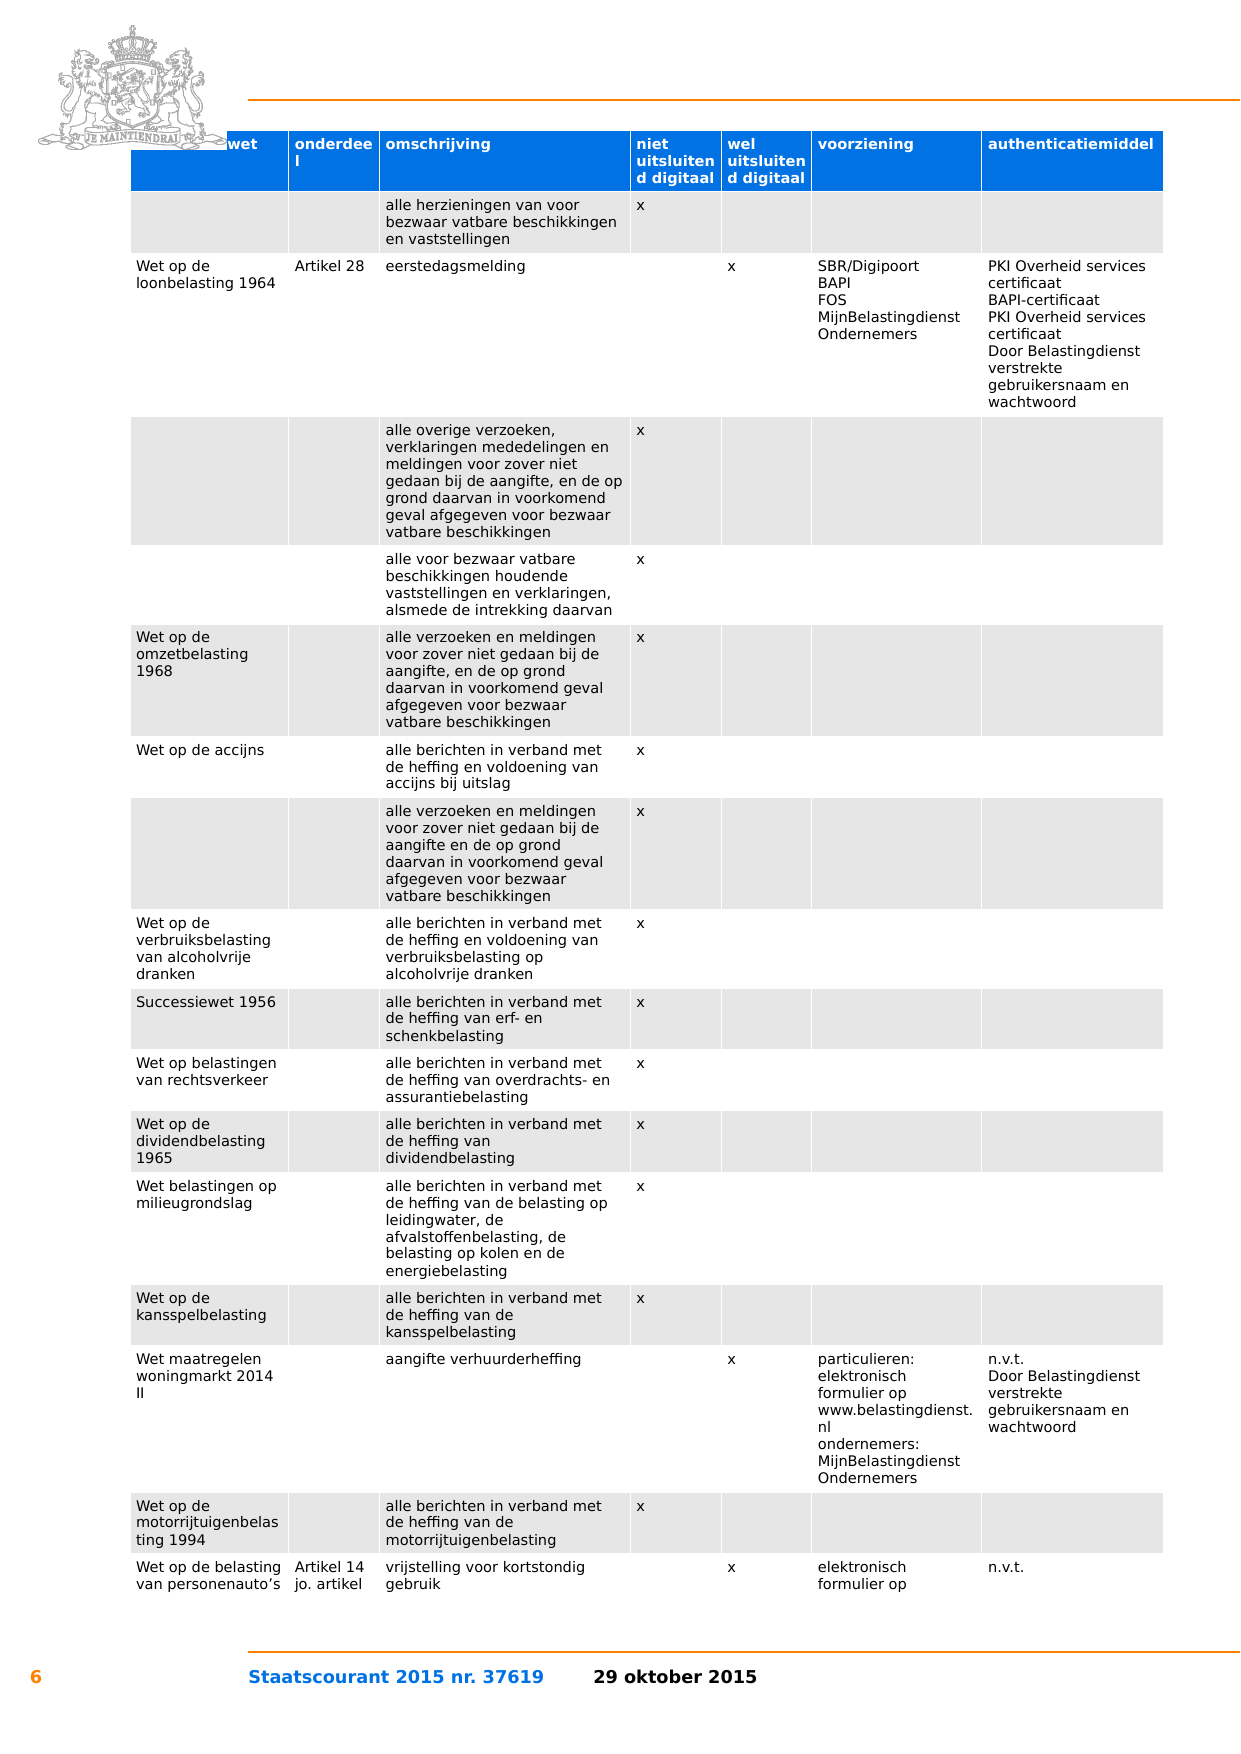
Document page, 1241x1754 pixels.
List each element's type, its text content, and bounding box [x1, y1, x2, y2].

table_cell [289, 910, 379, 988]
table_cell [722, 1111, 811, 1172]
table_cell [131, 798, 288, 909]
table_cell [982, 1285, 1163, 1345]
table_cell alle verzoeken en meldingen voor zover niet gedaan bij de aangifte en de op grond daarvan in voorkomend geval afgegeven voor bezwaar vatbare beschikkingen [380, 798, 630, 909]
table_cell alle berichten in verband met de heffing van de motorrijtuigenbelasting [380, 1493, 630, 1553]
table_cell vrijstelling voor kortstondig gebruik [380, 1554, 630, 1597]
table_cell [289, 546, 379, 623]
table_cell [631, 254, 721, 416]
table_cell [722, 546, 811, 623]
table_cell Wet op belastingen van rechtsverkeer [131, 1050, 288, 1110]
table_header wet [131, 131, 288, 191]
table_cell alle berichten in verband met de heffing en voldoening van accijns bij uitslag [380, 737, 630, 797]
table_cell [982, 1493, 1163, 1553]
table_cell Wet op de motorrijtuigenbelasting 1994 [131, 1493, 288, 1553]
table_cell Wet op de dividendbelasting 1965 [131, 1111, 288, 1172]
table_cell Wet op de kansspelbelasting [131, 1285, 288, 1345]
table_cell [289, 1173, 379, 1284]
table_cell [722, 1285, 811, 1345]
table_cell [982, 192, 1163, 253]
table_cell alle berichten in verband met de heffing en voldoening van verbruiksbelasting op alcoholvrije dranken [380, 910, 630, 988]
table_cell [812, 192, 981, 253]
table_cell [812, 1050, 981, 1110]
table_cell [289, 1050, 379, 1110]
table_cell [812, 910, 981, 988]
table_cell [812, 798, 981, 909]
table_cell [982, 417, 1163, 545]
table_cell x [631, 417, 721, 545]
table_header onderdeel [289, 131, 379, 191]
table_cell x [631, 625, 721, 736]
table_cell [722, 910, 811, 988]
table_cell x [631, 1111, 721, 1172]
table_cell [289, 1346, 379, 1492]
table_header wel uitsluitend digitaal [722, 131, 811, 191]
table_cell [722, 625, 811, 736]
picture [38, 25, 227, 150]
table_cell x [631, 1285, 721, 1345]
table_header omschrijving [380, 131, 630, 191]
table_cell Successiewet 1956 [131, 989, 288, 1049]
table_cell [812, 1111, 981, 1172]
table_cell x [631, 1050, 721, 1110]
table_header niet uitsluitend digitaal [631, 131, 721, 191]
table_cell [131, 192, 288, 253]
table_cell [982, 546, 1163, 623]
table_cell x [631, 192, 721, 253]
table_cell Artikel 14 jo. artikel [289, 1554, 379, 1597]
table_cell Wet maatregelen woningmarkt 2014 II [131, 1346, 288, 1492]
table_cell x [722, 1346, 811, 1492]
table_cell [812, 625, 981, 736]
table_cell [289, 798, 379, 909]
table_cell SBR/Digipoort BAPI FOS MijnBelastingdienst Ondernemers [812, 254, 981, 416]
table_cell [812, 1285, 981, 1345]
table_cell x [631, 546, 721, 623]
table_header voorziening [812, 131, 981, 191]
table_cell x [631, 989, 721, 1049]
table_cell elektronisch formulier op [812, 1554, 981, 1597]
table_cell [289, 989, 379, 1049]
table_cell alle berichten in verband met de heffing van de kansspelbelasting [380, 1285, 630, 1345]
table_cell [812, 1493, 981, 1553]
table_cell [289, 1111, 379, 1172]
table_cell alle berichten in verband met de heffing van dividendbelasting [380, 1111, 630, 1172]
table_cell [812, 546, 981, 623]
table_cell [722, 798, 811, 909]
table_cell x [631, 910, 721, 988]
table_cell [289, 192, 379, 253]
table_cell [722, 737, 811, 797]
table_cell [982, 910, 1163, 988]
table_cell [812, 1173, 981, 1284]
table_cell [722, 1493, 811, 1553]
table_cell [722, 417, 811, 545]
table_cell eerstedagsmelding [380, 254, 630, 416]
table_cell [289, 625, 379, 736]
table_cell [131, 417, 288, 545]
table_cell alle voor bezwaar vatbare beschikkingen houdende vaststellingen en verklaringen, alsmede de intrekking daarvan [380, 546, 630, 623]
table_cell alle berichten in verband met de heffing van de belasting op leidingwater, de afvalstoffenbelasting, de belasting op kolen en de energiebelasting [380, 1173, 630, 1284]
table_cell Wet belastingen op milieugrondslag [131, 1173, 288, 1284]
table_cell Wet op de loonbelasting 1964 [131, 254, 288, 416]
table_cell particulieren: elektronisch formulier op www.belastingdienst.nl ondernemers: MijnBelastingdienst Ondernemers [812, 1346, 981, 1492]
table_cell [722, 1173, 811, 1284]
table_header authenticatiemiddel [982, 131, 1163, 191]
table_cell [289, 737, 379, 797]
table_cell x [722, 254, 811, 416]
table_cell alle berichten in verband met de heffing van erf- en schenkbelasting [380, 989, 630, 1049]
table_cell [982, 737, 1163, 797]
table_cell Wet op de omzetbelasting 1968 [131, 625, 288, 736]
table_cell Wet op de accijns [131, 737, 288, 797]
table_cell x [631, 798, 721, 909]
table_cell alle verzoeken en meldingen voor zover niet gedaan bij de aangifte, en de op grond daarvan in voorkomend geval afgegeven voor bezwaar vatbare beschikkingen [380, 625, 630, 736]
table_cell PKI Overheid services certificaat BAPI-certificaat PKI Overheid services certificaat Door Belastingdienst verstrekte gebruikersnaam en wachtwoord [982, 254, 1163, 416]
table_cell Wet op de belasting van personenauto’s [131, 1554, 288, 1597]
table_cell [722, 192, 811, 253]
table_cell [131, 546, 288, 623]
table_cell x [722, 1554, 811, 1597]
table_cell x [631, 737, 721, 797]
table_cell [631, 1346, 721, 1492]
table_cell [812, 417, 981, 545]
table_cell [982, 1173, 1163, 1284]
table_cell alle herzieningen van voor bezwaar vatbare beschikkingen en vaststellingen [380, 192, 630, 253]
table_cell alle berichten in verband met de heffing van overdrachts- en assurantiebelasting [380, 1050, 630, 1110]
table_cell [289, 1493, 379, 1553]
table_cell [812, 737, 981, 797]
table_cell alle overige verzoeken, verklaringen mededelingen en meldingen voor zover niet gedaan bij de aangifte, en de op grond daarvan in voorkomend geval afgegeven voor bezwaar vatbare beschikkingen [380, 417, 630, 545]
table_cell Artikel 28 [289, 254, 379, 416]
table_cell [289, 1285, 379, 1345]
table_cell [982, 989, 1163, 1049]
table_cell Wet op de verbruiksbelasting van alcoholvrije dranken [131, 910, 288, 988]
table_cell [289, 417, 379, 545]
table_cell [631, 1554, 721, 1597]
table_cell [812, 989, 981, 1049]
table_cell [982, 1050, 1163, 1110]
table_cell n.v.t. Door Belastingdienst verstrekte gebruikersnaam en wachtwoord [982, 1346, 1163, 1492]
table_cell [722, 989, 811, 1049]
table_cell aangifte verhuurderheffing [380, 1346, 630, 1492]
table_cell x [631, 1493, 721, 1553]
table_cell [982, 798, 1163, 909]
table_cell [982, 625, 1163, 736]
table_cell x [631, 1173, 721, 1284]
table_cell [982, 1111, 1163, 1172]
table_cell [722, 1050, 811, 1110]
table_cell n.v.t. [982, 1554, 1163, 1597]
